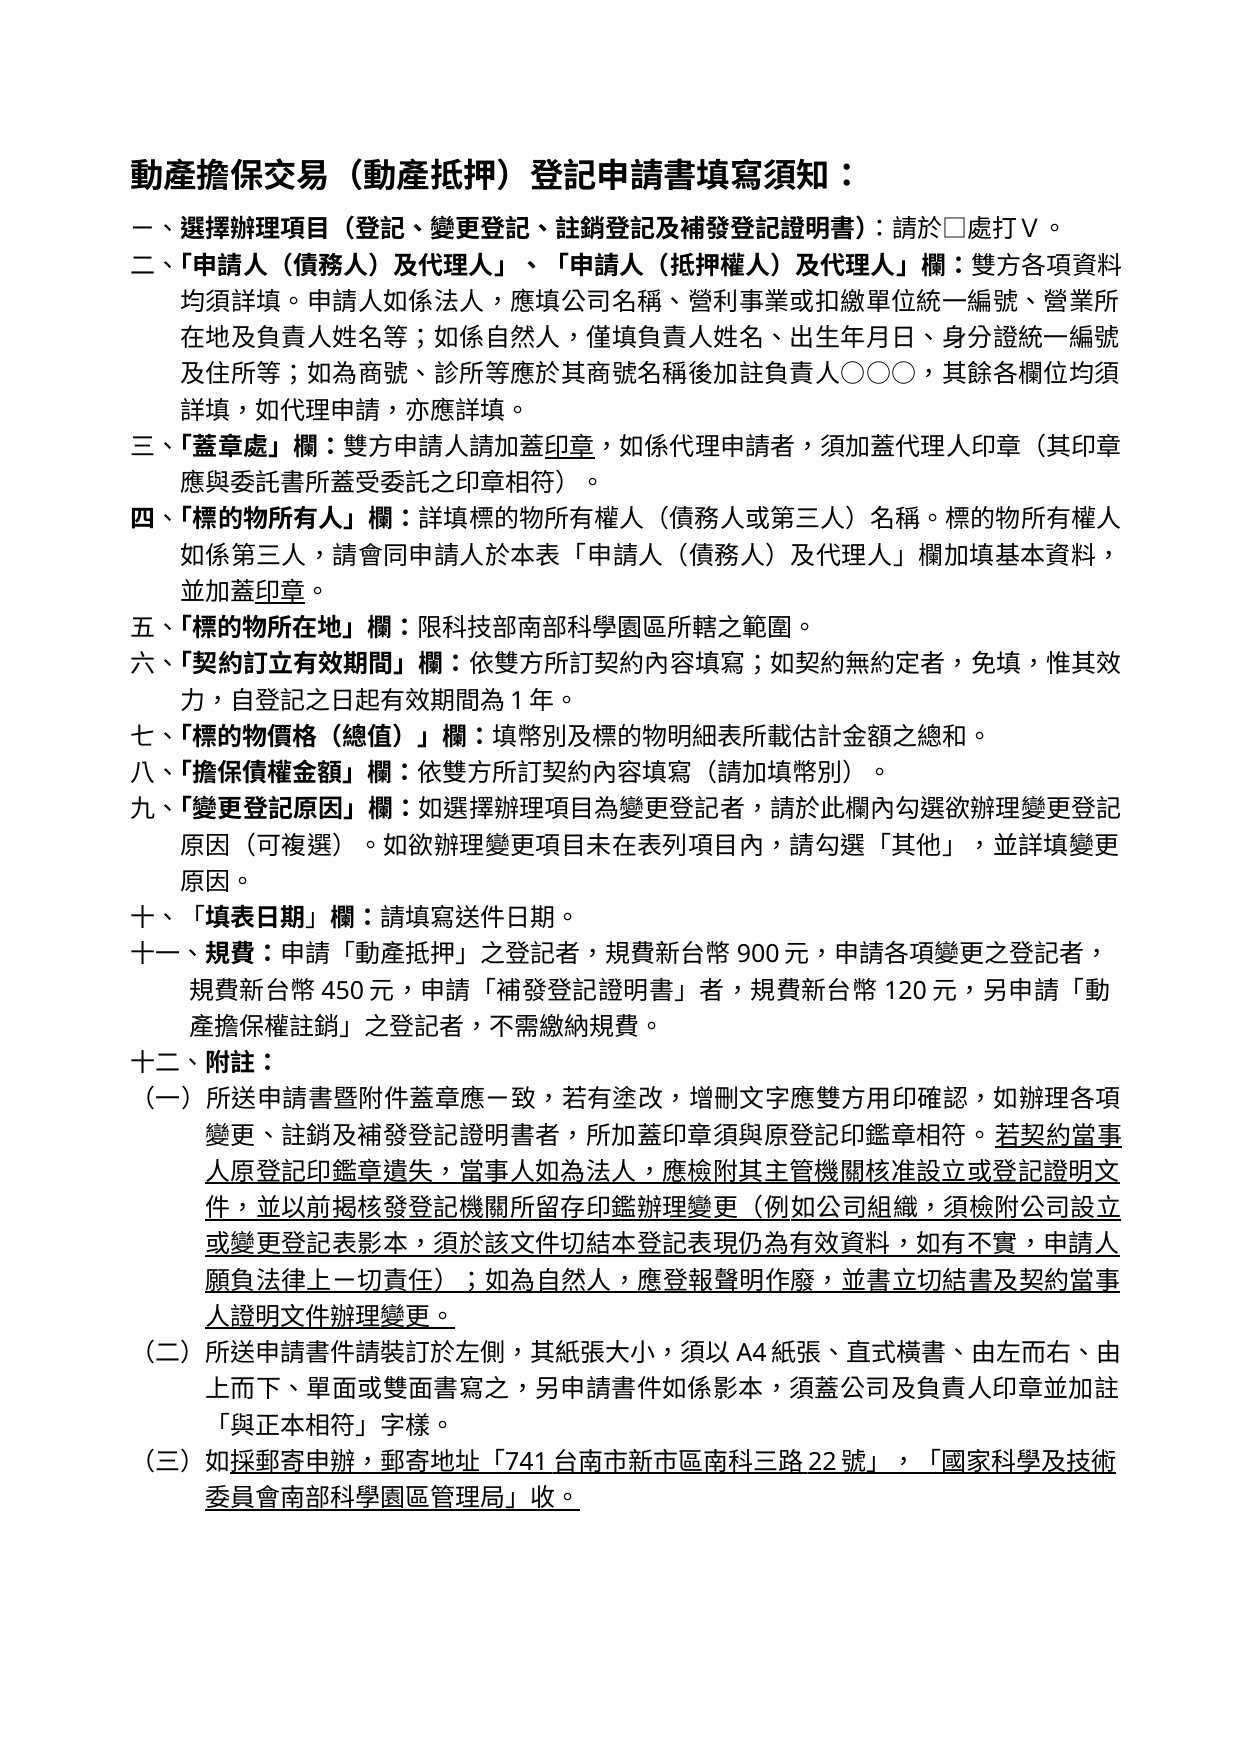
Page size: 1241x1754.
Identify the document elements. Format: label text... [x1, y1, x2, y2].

text 十二、附註： [130, 1043, 1122, 1079]
text 四、「標的物所有人」欄：詳填標的物所有權人（債務人或第三人）名稱。標的物所有權人如係第三人，請會同申請人於本表「申請人（債務人）及代理人」欄加填基本資料，並加蓋印章。 [130, 499, 1122, 608]
text 十、「填表日期」欄：請填寫送件日期。 [130, 898, 1122, 934]
text 九、「變更登記原因」欄：如選擇辦理項目為變更登記者，請於此欄內勾選欲辦理變更登記原因（可複選）。如欲辦理變更項目未在表列項目內，請勾選「其他」，並詳填變更原因。 [130, 789, 1122, 898]
text ㄧ、選擇辦理項目（登記、變更登記、註銷登記及補發登記證明書）：請於□處打Ｖ。 [130, 209, 1122, 245]
text 五、「標的物所在地」欄：限科技部南部科學園區所轄之範圍。 [130, 608, 1122, 644]
text 三、「蓋章處」欄：雙方申請人請加蓋印章，如係代理申請者，須加蓋代理人印章（其印章應與委託書所蓋受委託之印章相符）。 [130, 426, 1122, 499]
text （一）所送申請書暨附件蓋章應ㄧ致，若有塗改，增刪文字應雙方用印確認，如辦理各項變更、註銷及補發登記證明書者，所加蓋印章須與原登記印鑑章相符。若契約當事人原登記印鑑章遺失，當事人如為法人，應檢附其主管機關核准設立或登記證明文件，並以前揭核發登記機關所留存印鑑辦理變更（例如公司組織，須檢附公司設立或變更登記表影本，須於該文件切結本登記表現仍為有效資料，如有不實，申請人願負法律上ㄧ切責任）；如為自然人，應登報聲明作廢，並書立切結書及契約當事人證明文件辦理變更。 [130, 1079, 1122, 1333]
text 二、「申請人（債務人）及代理人」、「申請人（抵押權人）及代理人」欄：雙方各項資料均須詳填。申請人如係法人，應填公司名稱、營利事業或扣繳單位統一編號、營業所在地及負責人姓名等；如係自然人，僅填負責人姓名、出生年月日、身分證統一編號及住所等；如為商號、診所等應於其商號名稱後加註負責人○○○，其餘各欄位均須詳填，如代理申請，亦應詳填。 [130, 245, 1122, 426]
text （二）所送申請書件請裝訂於左側，其紙張大小，須以A4紙張、直式橫書、由左而右、由上而下、單面或雙面書寫之，另申請書件如係影本，須蓋公司及負責人印章並加註「與正本相符」字樣。 [130, 1333, 1122, 1441]
text 動產擔保交易（動產抵押）登記申請書填寫須知： [130, 136, 1122, 209]
text 六、「契約訂立有效期間」欄：依雙方所訂契約內容填寫；如契約無約定者，免填，惟其效力，自登記之日起有效期間為1年。 [130, 644, 1122, 716]
text （三）如採郵寄申辦，郵寄地址「741台南市新市區南科三路22號」，「國家科學及技術委員會南部科學園區管理局」收。 [130, 1441, 1122, 1514]
text 十一、規費：申請「動產抵押」之登記者，規費新台幣900元，申請各項變更之登記者，規費新台幣450元，申請「補發登記證明書」者，規費新台幣120元，另申請「動產擔保權註銷」之登記者，不需繳納規費。 [130, 934, 1110, 1043]
text 七、「標的物價格（總值）」欄：填幣別及標的物明細表所載估計金額之總和。 [130, 716, 1122, 753]
text 八、「擔保債權金額」欄：依雙方所訂契約內容填寫（請加填幣別）。 [130, 753, 1122, 789]
